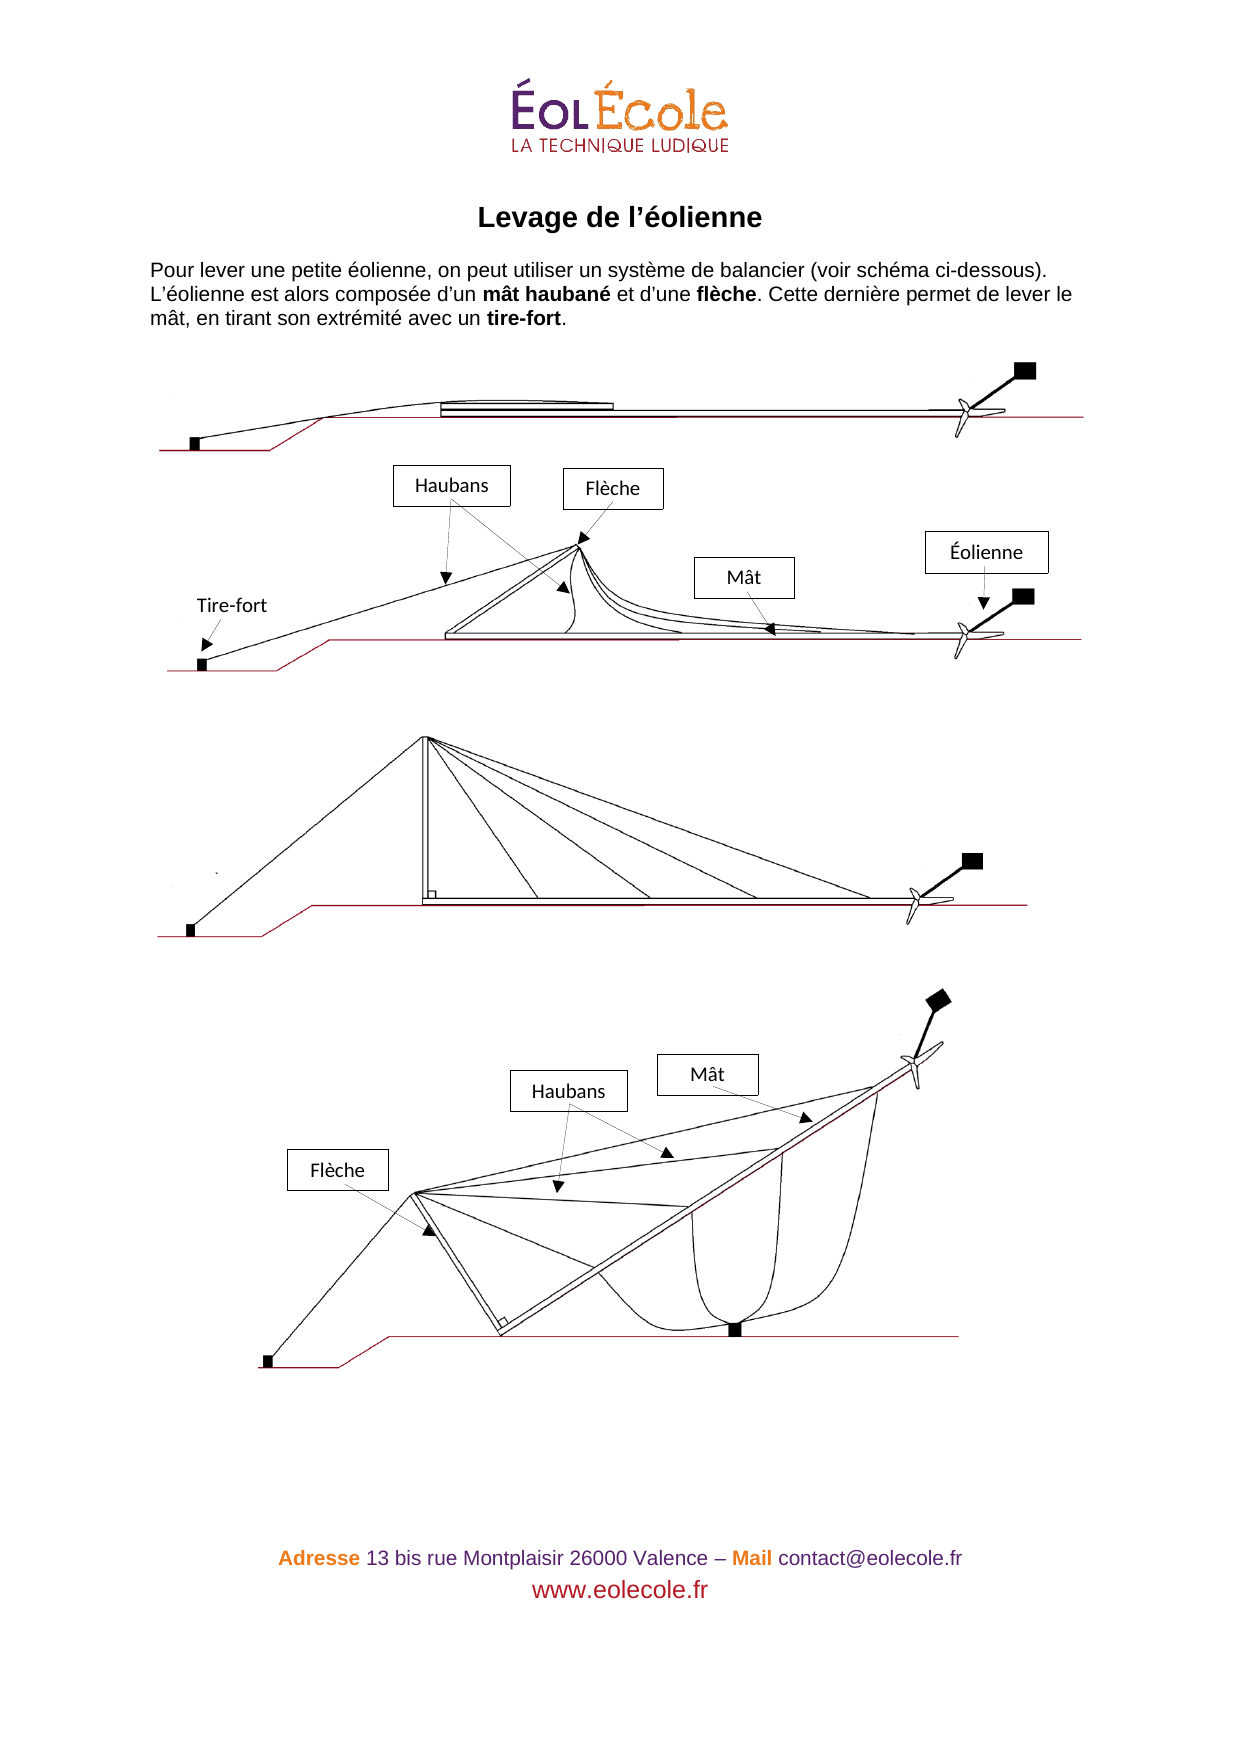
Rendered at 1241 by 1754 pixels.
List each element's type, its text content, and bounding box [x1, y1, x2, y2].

text Mât [672, 1061, 743, 1087]
text Éolienne [940, 539, 1033, 564]
text Flèche [302, 1157, 373, 1182]
text Flèche [577, 476, 648, 501]
text Haubans [525, 1078, 612, 1103]
picture [153, 353, 1098, 465]
text Mât [709, 564, 779, 590]
picture [510, 75, 730, 154]
picture [150, 725, 1095, 952]
picture [258, 983, 959, 1375]
text Tire-fort [187, 592, 277, 617]
text Pour lever une petite éolienne, on peut utiliser un système de balancier (voir schéma ci-dessous). L’éolienne est alors composée d’un mât haubané et d’une flèche. Cette dernière permet de lever le mât, en tirant son extrémité avec un tire-fort. [150, 257, 1090, 329]
subtitle Levage de l’éolienne [150, 200, 1090, 233]
picture [153, 512, 1100, 702]
text Haubans [408, 472, 495, 498]
